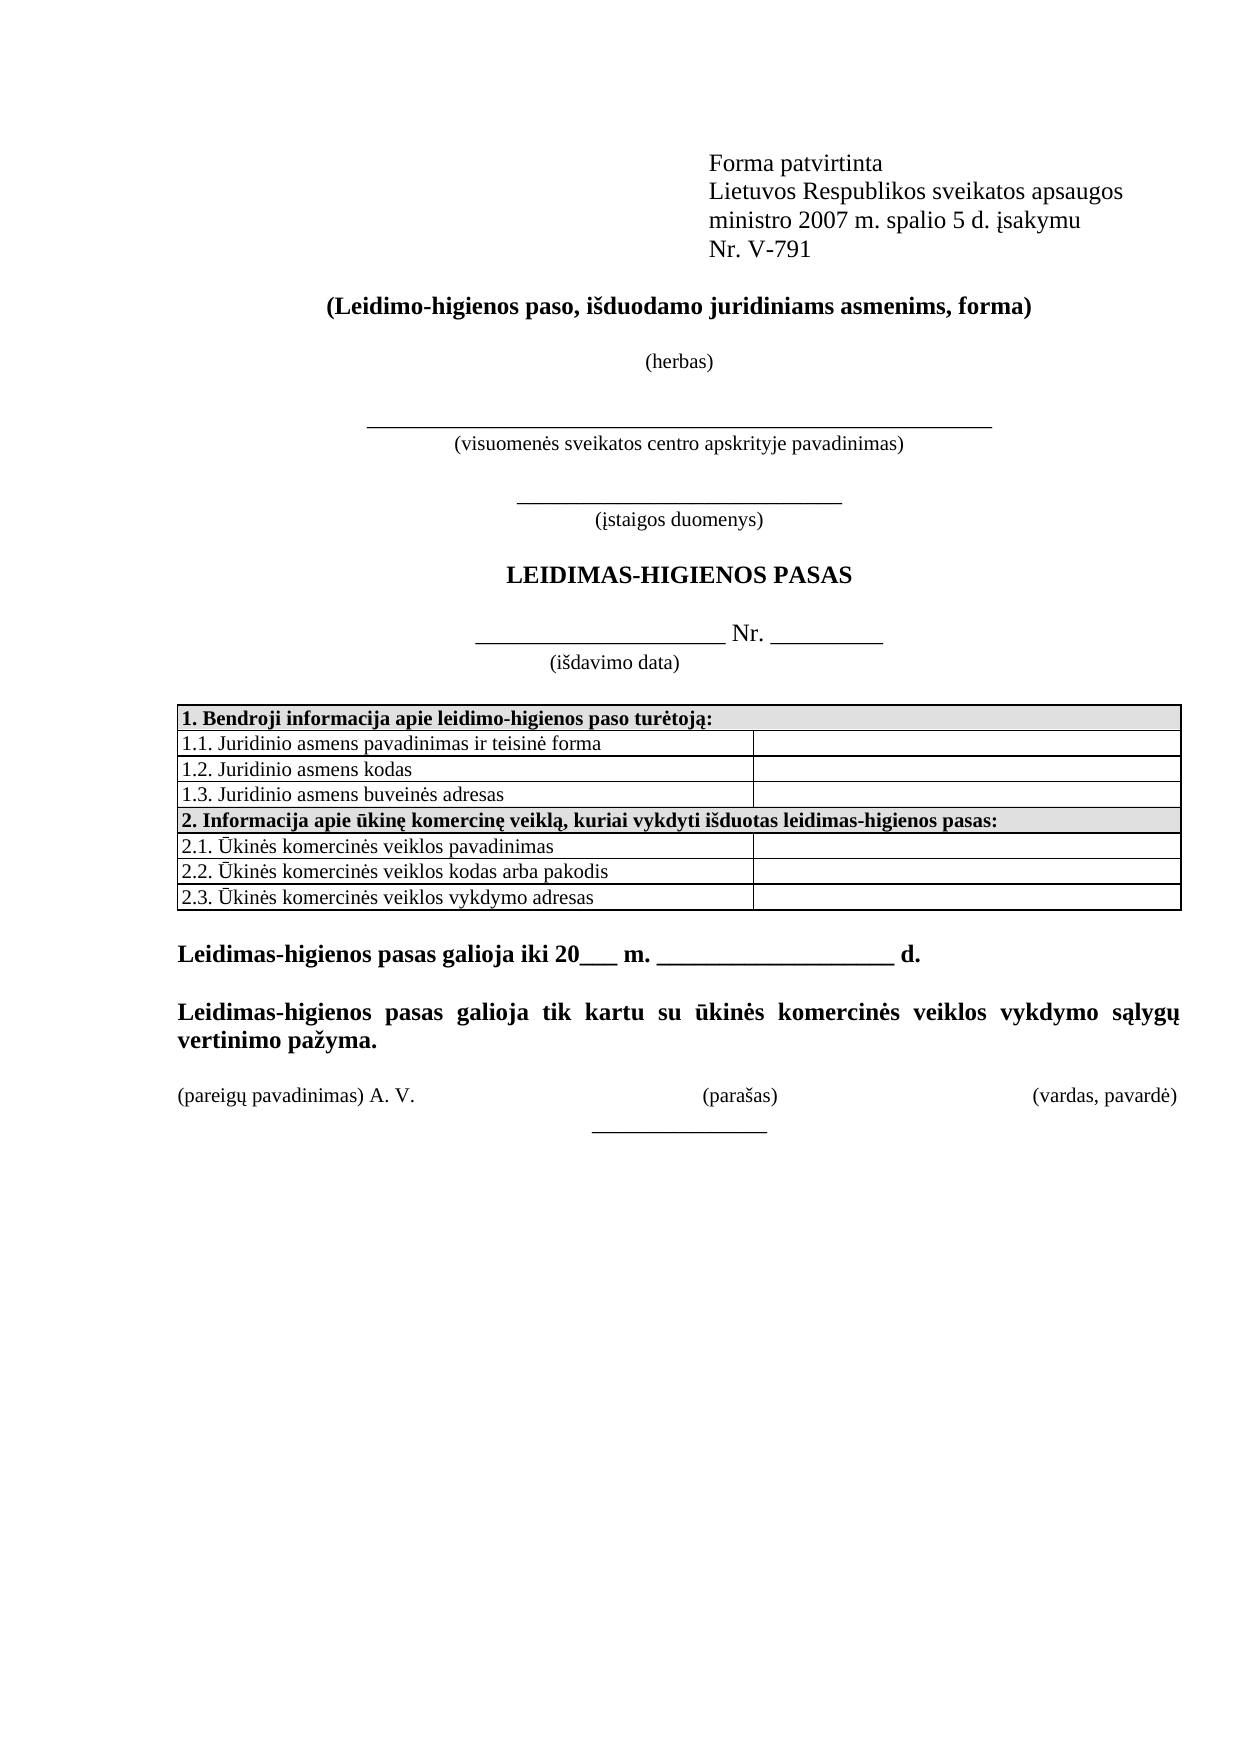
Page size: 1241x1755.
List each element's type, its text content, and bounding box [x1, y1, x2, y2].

text __________________________ [177, 478, 1181, 507]
text Leidimas-higienos pasas galioja iki 20___ m. ___________________ d. [177, 939, 1181, 968]
text Nr. V-791 [177, 234, 1181, 263]
text __________________________________________________ [177, 402, 1181, 430]
text Lietuvos Respublikos sveikatos apsaugos [177, 176, 1181, 205]
text Forma patvirtinta [177, 148, 1181, 176]
text (visuomenės sveikatos centro apskrityje pavadinimas) [177, 430, 1181, 454]
text (pareigų pavadinimas) A. V. (parašas) (vardas, pavardė) [177, 1083, 1181, 1107]
text (išdavimo data) [177, 646, 1181, 675]
table_header 1. Bendroji informacija apie leidimo-higienos paso turėtoją: [178, 706, 1180, 729]
text ____________________ Nr. _________ [177, 618, 1181, 646]
text (herbas) [177, 349, 1181, 373]
text ministro 2007 m. spalio 5 d. įsakymu [177, 205, 1181, 234]
text (įstaigos duomenys) [177, 507, 1181, 531]
text LEIDIMAS-HIGIENOS PASAS [177, 560, 1181, 589]
text (Leidimo-higienos paso, išduodamo juridiniams asmenims, forma) [177, 291, 1181, 320]
table_cell 2. Informacija apie ūkinę komercinę veiklą, kuriai vykdyti išduotas leidimas-higienos pasas: [178, 808, 1180, 832]
text ______________ [177, 1107, 1181, 1136]
text Leidimas-higienos pasas galioja tik kartu su ūkinės komercinės veiklos vykdymo sąlygų vertinimo pažyma. [177, 997, 1181, 1054]
